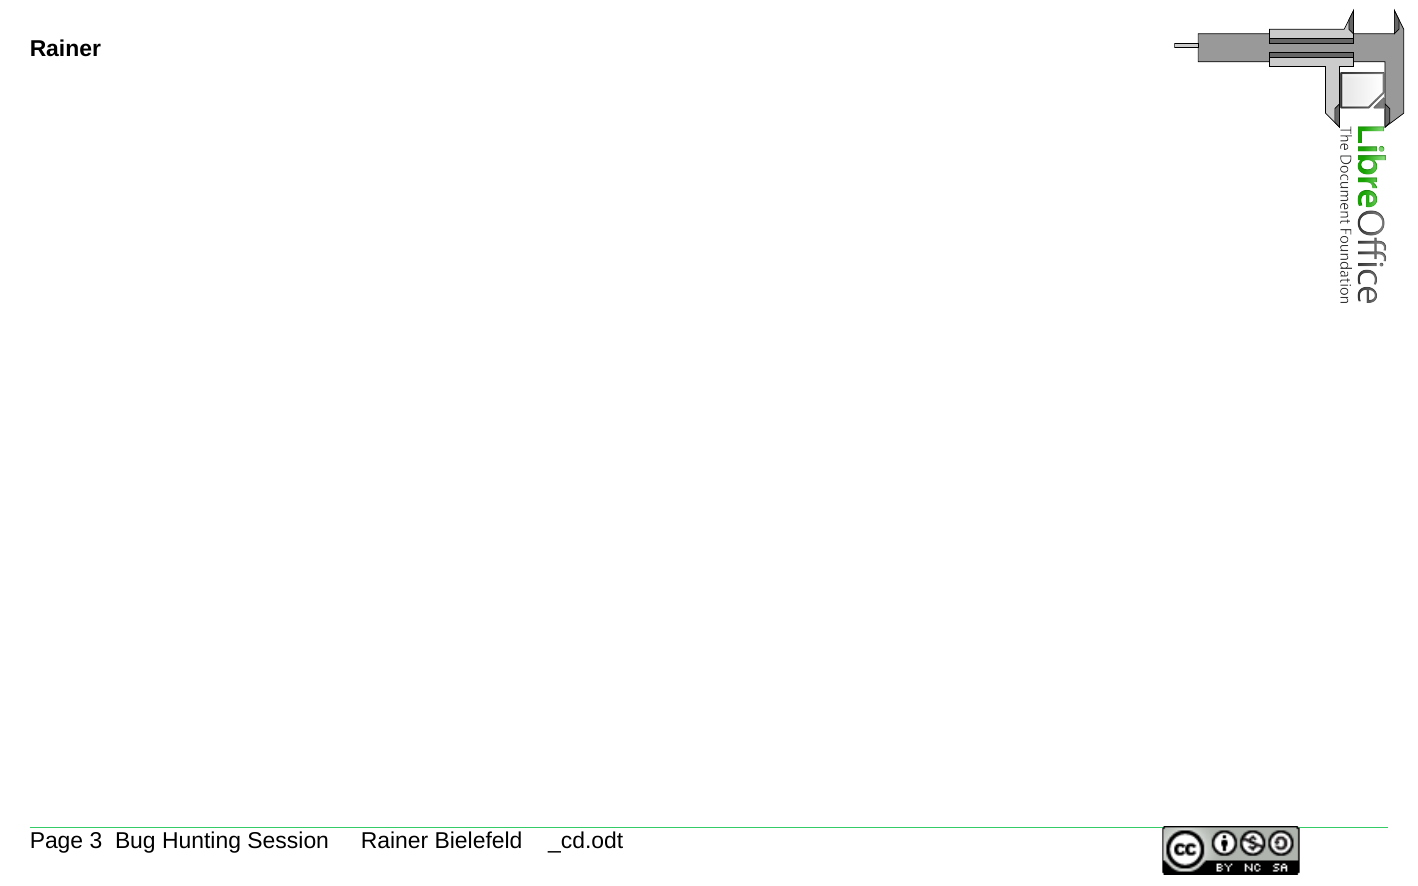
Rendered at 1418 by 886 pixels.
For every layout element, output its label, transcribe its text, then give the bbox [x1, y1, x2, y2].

text Rainer [29, 35, 1197, 62]
picture [1162, 826, 1300, 875]
